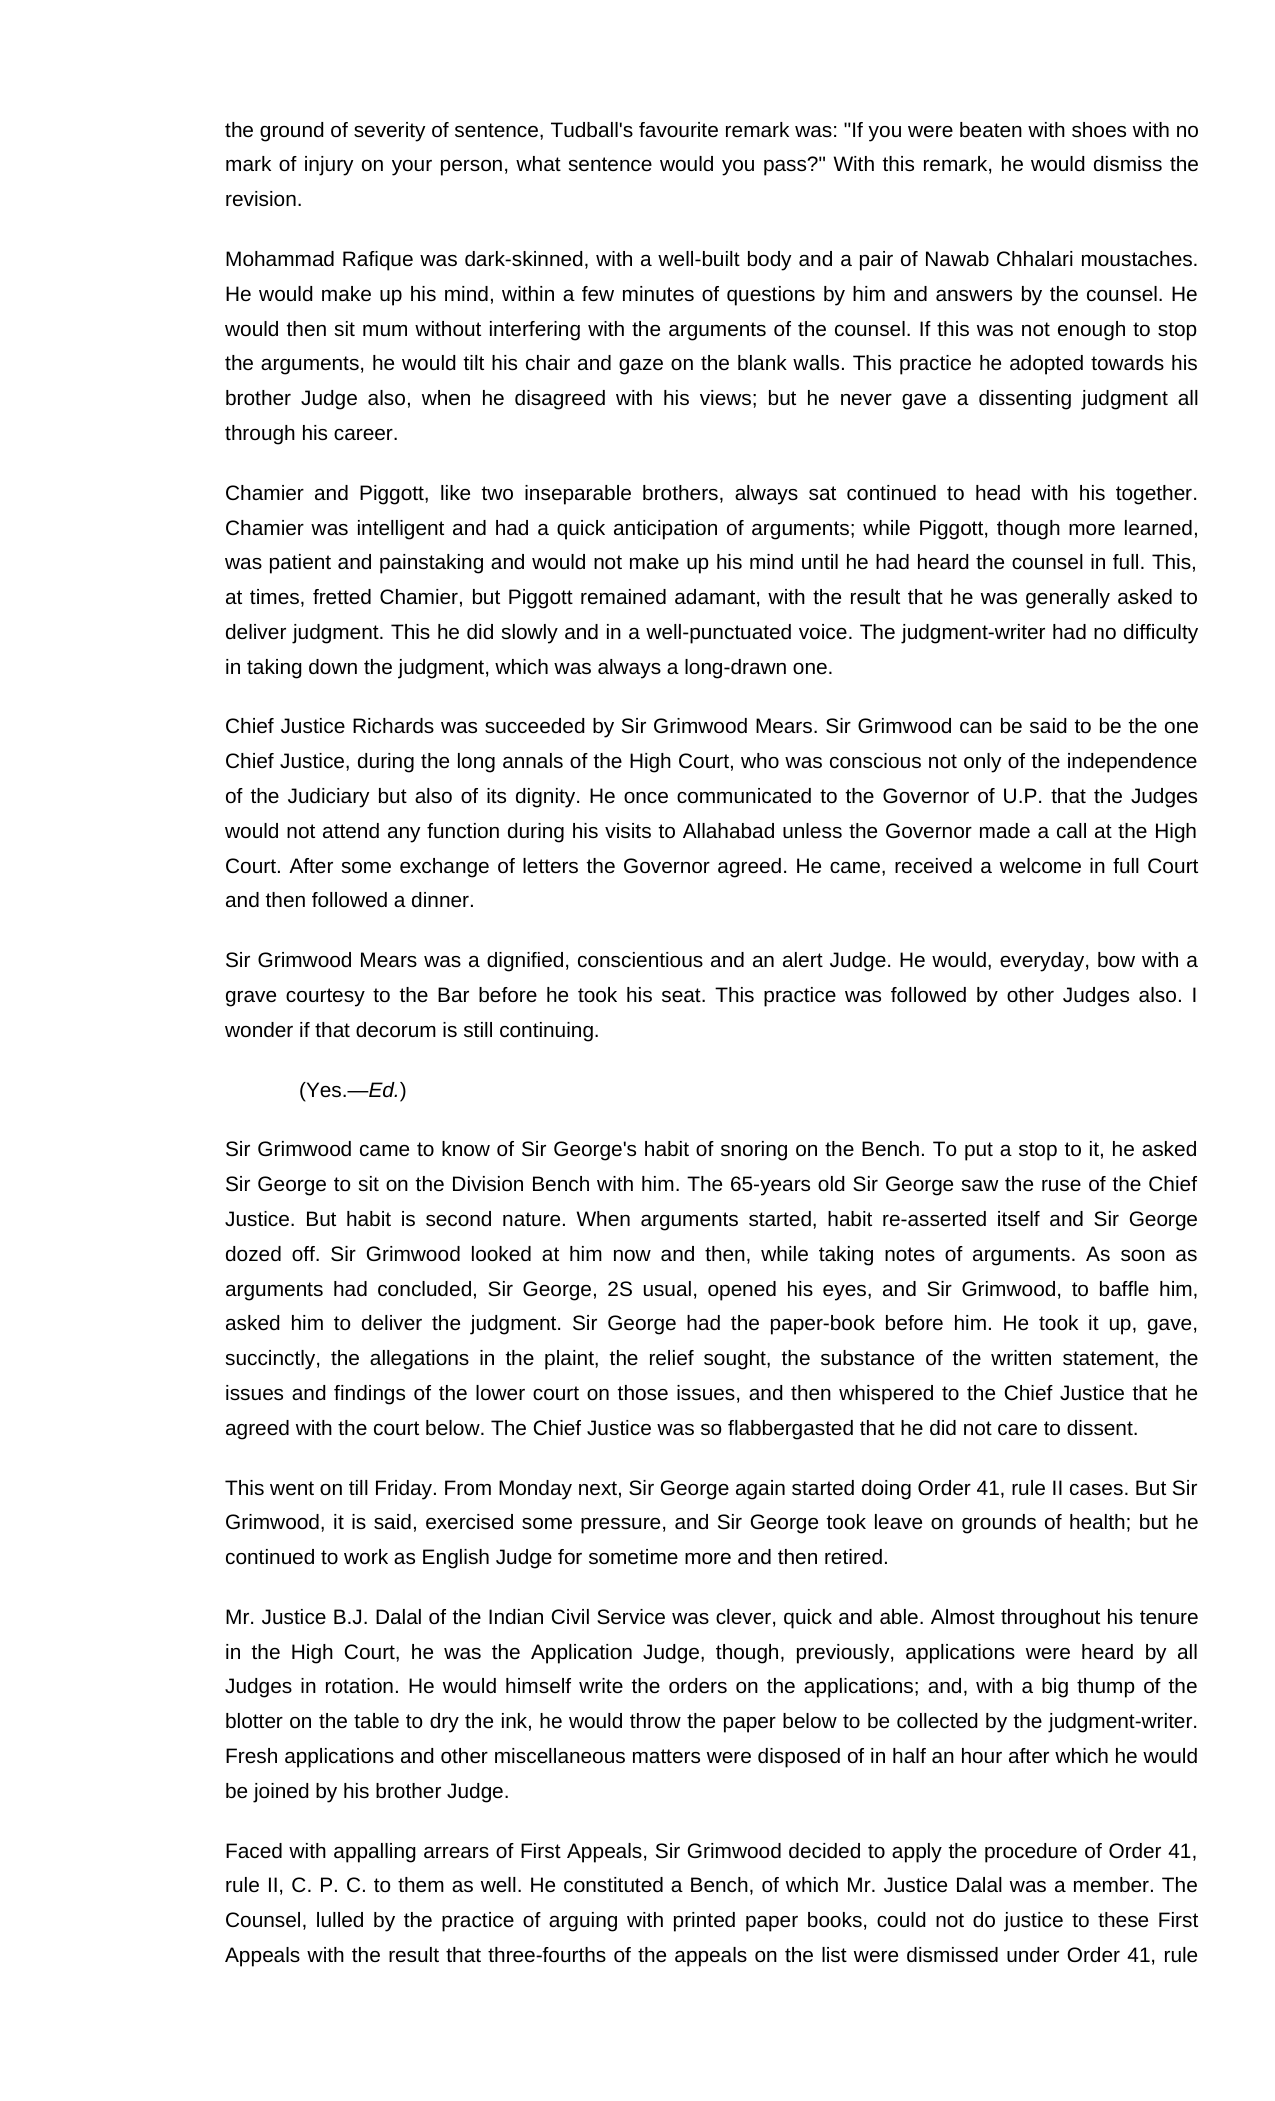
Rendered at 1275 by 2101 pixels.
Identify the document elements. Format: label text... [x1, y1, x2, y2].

text Mohammad Rafique was dark-skinned, with a well-built body and a pair of Nawab Chhalari moustaches. He would make up his mind, within a few minutes of questions by him and answers by the counsel. He would then sit mum without interfering with the arguments of the counsel. If this was not enough to stop the arguments, he would tilt his chair and gaze on the blank walls. This practice he adopted towards his brother Judge also, when he disagreed with his views; but he never gave a dissenting judgment all through his career. [225, 247, 1200, 445]
text Sir Grimwood came to know of Sir George's habit of snoring on the Bench. To put a stop to it, he asked Sir George to sit on the Division Bench with him. The 65-years old Sir George saw the ruse of the Chief Justice. But habit is second nature. When arguments started, habit re-asserted itself and Sir George dozed off. Sir Grimwood looked at him now and then, while taking notes of arguments. As soon as arguments had concluded, Sir George, 2S usual, opened his eyes, and Sir Grimwood, to baffle him, asked him to deliver the judgment. Sir George had the paper-book before him. He took it up, gave, succinctly, the allegations in the plaint, the relief sought, the substance of the written statement, the issues and findings of the lower court on those issues, and then whispered to the Chief Justice that he agreed with the court below. The Chief Justice was so flabbergasted that he did not care to dissent. [225, 1138, 1200, 1439]
text Chamier and Piggott, like two inseparable brothers, always sat continued to head with his together. Chamier was intelligent and had a quick anticipation of arguments; while Piggott, though more learned, was patient and painstaking and would not make up his mind until he had heard the counsel in full. This, at times, fretted Chamier, but Piggott remained adamant, with the result that he was generally asked to deliver judgment. This he did slowly and in a well-punctuated voice. The judgment-writer had no difficulty in taking down the judgment, which was always a long-drawn one. [225, 481, 1200, 678]
text Sir Grimwood Mears was a dignified, conscientious and an alert Judge. He would, everyday, bow with a grave courtesy to the Bar before he took his seat. This practice was followed by other Judges also. I wonder if that decorum is still continuing. [225, 949, 1200, 1042]
text (Yes.—Ed.) [225, 1078, 1200, 1101]
text Chief Justice Richards was succeeded by Sir Grimwood Mears. Sir Grimwood can be said to be the one Chief Justice, during the long annals of the High Court, who was conscious not only of the independence of the Judiciary but also of its dignity. He once communicated to the Governor of U.P. that the Judges would not attend any function during his visits to Allahabad unless the Governor made a call at the High Court. After some exchange of letters the Governor agreed. He came, received a welcome in full Court and then followed a dinner. [225, 715, 1200, 912]
text Mr. Justice B.J. Dalal of the Indian Civil Service was clever, quick and able. Almost throughout his tenure in the High Court, he was the Application Judge, though, previously, applications were heard by all Judges in rotation. He would himself write the orders on the applications; and, with a big thump of the blotter on the table to dry the ink, he would throw the paper below to be collected by the judgment-writer. Fresh applications and other miscellaneous matters were disposed of in half an hour after which he would be joined by his brother Judge. [225, 1605, 1200, 1803]
text Faced with appalling arrears of First Appeals, Sir Grimwood decided to apply the procedure of Order 41, rule II, C. P. C. to them as well. He constituted a Bench, of which Mr. Justice Dalal was a member. The Counsel, lulled by the practice of arguing with printed paper books, could not do justice to these First Appeals with the result that three-fourths of the appeals on the list were dismissed under Order 41, rule [225, 1839, 1200, 1967]
text the ground of severity of sentence, Tudball's favourite remark was: "If you were beaten with shoes with no mark of injury on your person, what sentence would you pass?" With this remark, he would dismiss the revision. [225, 118, 1200, 211]
text This went on till Friday. From Monday next, Sir George again started doing Order 41, rule II cases. But Sir Grimwood, it is said, exercised some pressure, and Sir George took leave on grounds of health; but he continued to work as English Judge for sometime more and then retired. [225, 1476, 1200, 1569]
